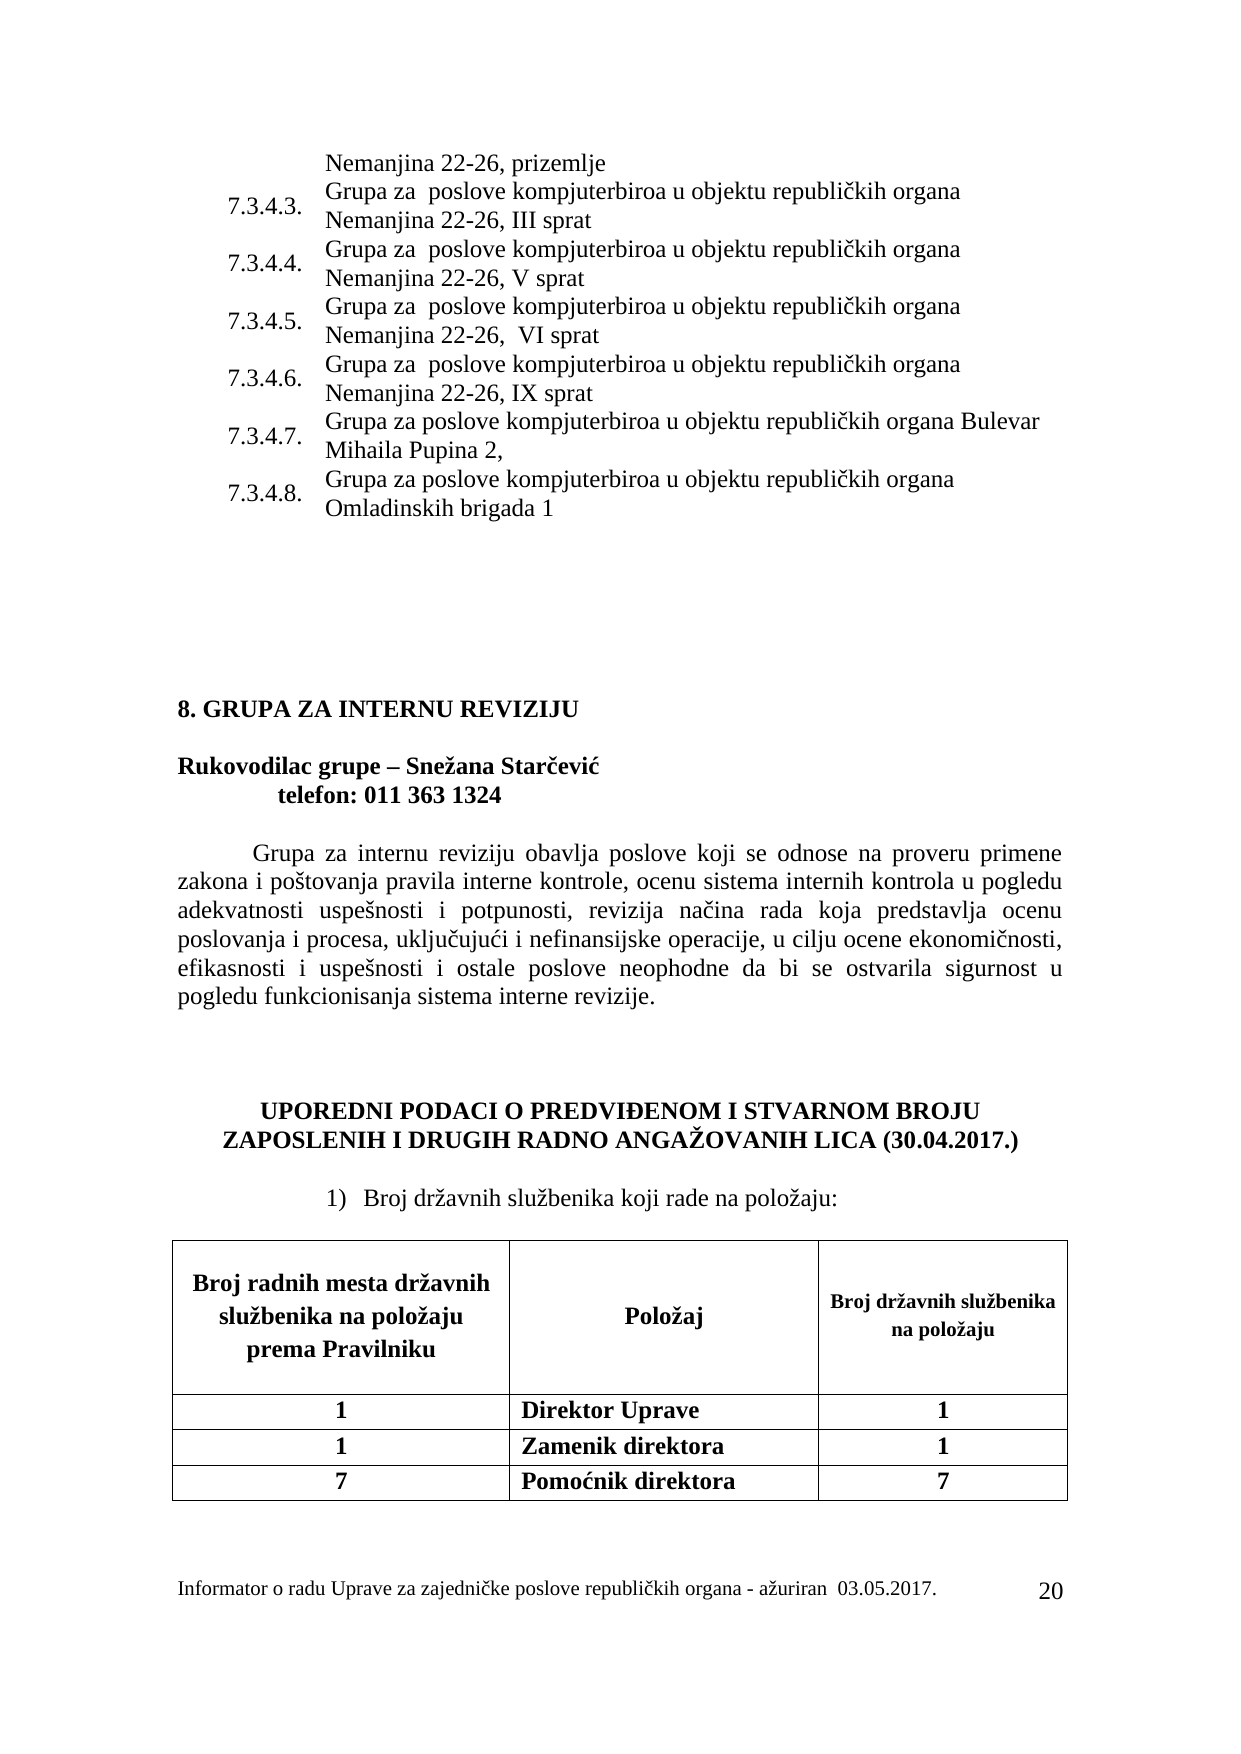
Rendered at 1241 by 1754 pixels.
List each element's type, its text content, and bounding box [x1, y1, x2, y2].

table_cell 1 [173, 1395, 509, 1429]
table_cell 7.3.4.4. [214, 234, 313, 291]
table_cell 7 [819, 1466, 1067, 1500]
table_cell 7.3.4.7. [214, 406, 313, 464]
table_cell 7.3.4.3. [214, 176, 313, 234]
text 8. GRUPA ZA INTERNU REVIZIJU [177, 694, 1063, 723]
table_header Položaj [510, 1241, 818, 1394]
table_cell 1 [819, 1395, 1067, 1429]
table_cell 7.3.4.8. [214, 464, 313, 521]
table_cell Zamenik direktora [510, 1430, 818, 1464]
table_cell 7.3.4.6. [214, 349, 313, 406]
table_cell Grupa za poslove kompjuterbiroa u objektu republičkih organa Bulevar Mihaila Pupina 2, [314, 406, 1076, 464]
table_cell 7.3.4.5. [214, 291, 313, 349]
text UPOREDNI PODACI O PREDVIĐENOM I STVARNOM BROJU ZAPOSLENIH I DRUGIH RADNO ANGAŽOVANIH LICA (30.04.2017.) [177, 1096, 1063, 1154]
table_cell 7 [173, 1466, 509, 1500]
table_cell 1 [819, 1430, 1067, 1464]
table_cell Grupa za poslove kompjuterbiroa u objektu republičkih organa Nemanjina 22-26, V sprat [314, 234, 1076, 291]
table_cell [214, 148, 313, 176]
table_cell Grupa za poslove kompjuterbiroa u objektu republičkih organa Nemanjina 22-26, III sprat [314, 176, 1076, 234]
table_cell Direktor Uprave [510, 1395, 818, 1429]
text telefon: 011 363 1324 [177, 780, 1063, 809]
table_cell Nemanjina 22-26, prizemlјe [314, 148, 1076, 176]
table_cell Grupa za poslove kompjuterbiroa u objektu republičkih organa Nemanjina 22-26, VI sprat [314, 291, 1076, 349]
table_cell Grupa za poslove kompjuterbiroa u objektu republičkih organa Omladinskih brigada 1 [314, 464, 1076, 521]
table_cell Grupa za poslove kompjuterbiroa u objektu republičkih organa Nemanjina 22-26, IX sprat [314, 349, 1076, 406]
table_header Broj državnih službenika na položaju [819, 1241, 1067, 1394]
text Grupa za internu reviziju obavlјa poslove koji se odnose na proveru primene zakona i poštovanja pravila interne kontrole, ocenu sistema internih kontrola u pogledu adekvatnosti uspešnosti i potpunosti, revizija načina rada koja predstavlјa ocenu poslovanja i procesa, uklјučujući i nefinansijske operacije, u cilјu ocene ekonomičnosti, efikasnosti i uspešnosti i ostale poslove neophodne da bi se ostvarila sigurnost u pogledu funkcionisanja sistema interne revizije. [177, 838, 1063, 1010]
table_cell Pomoćnik direktora [510, 1466, 818, 1500]
table_header Broj radnih mesta državnih službenika na položaju prema Pravilniku [173, 1241, 509, 1394]
table_cell 1 [173, 1430, 509, 1464]
list Broj državnih službenika koji rade na položaju: [326, 1183, 1063, 1211]
text Rukovodilac grupe – Snežana Starčević [177, 751, 1063, 780]
